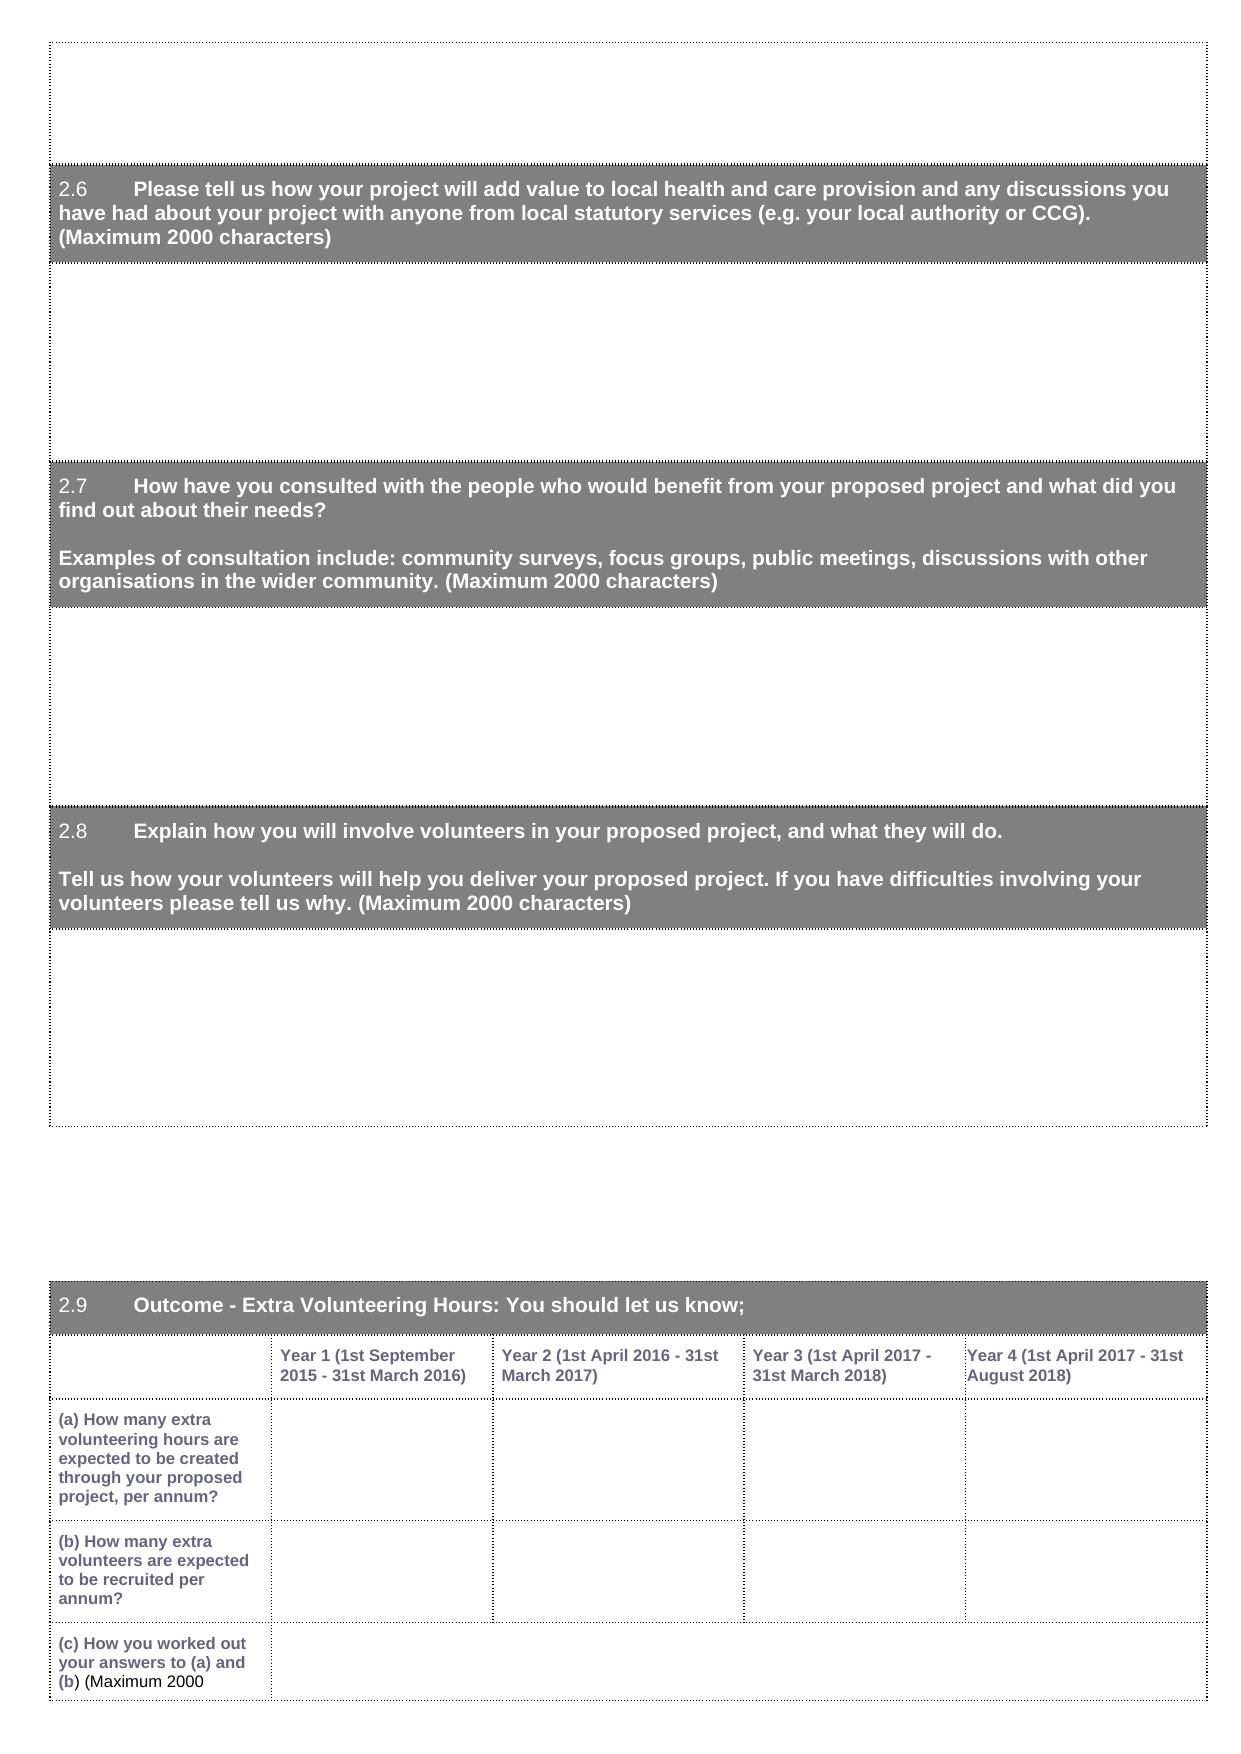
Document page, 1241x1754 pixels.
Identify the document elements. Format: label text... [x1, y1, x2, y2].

table_cell QUESTION_ELEMENT_TR_END 004 [1207, 1622, 1240, 1699]
table_cell MAIN_ELEMENT_TD SPAN:3 WIDTH:ELEMENT BEGIN Section=2 Question ID=4024 presentation_type=textarea abstract_data_type=shorttexttextarea besideBEGIN ENDELEMENT END page_no=2 Question ID=4024MAIN_ELEMENT_TD_END [272, 1622, 1207, 1699]
table_cell MAIN_ELEMENT_TD SPAN: WIDTH:ELEMENT BEGIN Section=2 Question ID=4016 presentation_type=textbox abstract_data_type=numbertextbox small besideBEGINENDELEMENT END page_no=2 Question ID=4016MAIN_ELEMENT_TD_END [493, 1398, 744, 1519]
table_cell QUESTION_ELEMENT_TR_END 001 [1207, 1334, 1240, 1398]
table_header QUESTION HEADING2.9 Outcome - Extra Volunteering Hours: You should let us know; [50, 1281, 1207, 1334]
table_cell QUESTION_ELEMENT_TR 004MAIN_ELEMENT_TD SPAN: WIDTH:ELEMENT BEGIN Section=2 Question ID=4022 presentation_type=label abstract_data_type=LABELBEGIN(c) How you worked out your answers to (a) and (b) (Maximum 2000 characters)ENDELEMENT END page_no=2 Question ID=4022MAIN_ELEMENT_TD_END [50, 1622, 272, 1699]
table_cell QUESTION_ELEMENT_TR 001MAIN_ELEMENT_TD SPAN: WIDTH:ELEMENT BEGIN Section=2 Question ID=3957 presentation_type=textarea abstract_data_type=shorttexttextarea besideBEGIN ENDELEMENT END page_no=2 Question ID=3957MAIN_ELEMENT_TD_END [50, 607, 1207, 805]
table_cell Year 1 (1st September 2015 - 31st March 2016) ENDELEMENT END page_no=2 Question ID=4011MAIN_ELEMENT_TD_END [272, 1334, 493, 1398]
table_cell MAIN_ELEMENT_TD SPAN: WIDTH:ELEMENT BEGIN Section=2 Question ID=4017 presentation_type=textbox abstract_data_type=numbertextbox small besideBEGINENDELEMENT END page_no=2 Question ID=4017MAIN_ELEMENT_TD_END [744, 1398, 966, 1519]
table_cell QUESTION_ELEMENT_TR 001MAIN_ELEMENT_TD SPAN: WIDTH:ELEMENT BEGIN Section=2 Question ID=4008 presentation_type=label abstract_data_type=LABELBEGIN ENDELEMENT END page_no=2 Question ID=4008MAIN_ELEMENT_TD_END [50, 1334, 272, 1398]
table_cell QUESTION_ELEMENT_TR_END 003 [1207, 1520, 1240, 1622]
table_cell QUESTION_ELEMENT_TR 003MAIN_ELEMENT_TD SPAN: WIDTH:ELEMENT BEGIN Section=2 Question ID=4018 presentation_type=label abstract_data_type=LABELBEGIN(b) How many extra volunteers are expected to be recruited per annum? ENDELEMENT END page_no=2 Question ID=4018MAIN_ELEMENT_TD_END [50, 1520, 272, 1622]
table_header [1207, 165, 1240, 262]
table_header [1207, 806, 1240, 928]
table_header [1207, 462, 1240, 607]
table_cell QUESTION_ELEMENT_TR 002MAIN_ELEMENT_TD SPAN: WIDTH:ELEMENT BEGIN Section=2 Question ID=4009 presentation_type=label abstract_data_type=LABELBEGIN(a) How many extra volunteering hours are expected to be created through your proposed project, per annum? ENDELEMENT END page_no=2 Question ID=4009MAIN_ELEMENT_TD_END [50, 1398, 272, 1519]
table_cell QUESTION_ELEMENT_TR 001MAIN_ELEMENT_TD SPAN: WIDTH:ELEMENT BEGIN Section=2 Question ID=3956 presentation_type=textarea abstract_data_type=shorttexttextarea besideBEGIN ENDELEMENT END page_no=2 Question ID=3956MAIN_ELEMENT_TD_END [50, 262, 1207, 460]
table_header QUESTION HEADING2.8 Explain how you will involve volunteers in your proposed project, and what they will do. note link Tell us how your volunteers will help you deliver your proposed project. If you have difficulties involving your volunteers please tell us why. (Maximum 2000 characters) [50, 806, 1207, 928]
table_header QUESTION HEADING2.6 Please tell us how your project will add value to local health and care provision and any discussions you have had about your project with anyone from local statutory services (e.g. your local authority or CCG). (Maximum 2000 characters) [50, 165, 1207, 262]
table_cell [966, 1398, 1207, 1519]
table_cell MAIN_ELEMENT_TD SPAN: WIDTH:ELEMENT BEGIN Section=2 Question ID=4019 presentation_type=textbox abstract_data_type=numbertextbox small besideBEGINENDELEMENT END page_no=2 Question ID=4019MAIN_ELEMENT_TD_END [272, 1520, 493, 1622]
table_cell MAIN_ELEMENT_TD SPAN: WIDTH:ELEMENT BEGIN Section=2 Question ID=4014 presentation_type=label abstract_data_type=LABELBEGINYear 3 (1st April 2017 - 31st March 2018) ENDELEMENT END page_no=2 Question ID=4014MAIN_ELEMENT_TD_END [744, 1334, 966, 1398]
table_cell QUESTION_ELEMENT_TR_END 001 [1207, 607, 1240, 805]
table_cell MAIN_ELEMENT_TD SPAN: WIDTH:ELEMENT BEGIN Section=2 Question ID=4015 presentation_type=textbox abstract_data_type=numbertextbox small besideBEGINENDELEMENT END page_no=2 Question ID=4015MAIN_ELEMENT_TD_END [272, 1398, 493, 1519]
table_header QUESTION HEADING2.7 How have you consulted with the people who would benefit from your proposed project and what did you find out about their needs? note link Examples of consultation include: community surveys, focus groups, public meetings, discussions with other organisations in the wider community. (Maximum 2000 characters) [50, 462, 1207, 607]
table_cell Year 4 (1st April 2017 - 31st August 2018) [966, 1334, 1207, 1398]
table_cell QUESTION_ELEMENT_TR 001MAIN_ELEMENT_TD SPAN: WIDTH:ELEMENT BEGIN Section=2 Question ID=3958 presentation_type=textarea abstract_data_type=shorttexttextarea besideBEGIN ENDELEMENT END page_no=2 Question ID=3958MAIN_ELEMENT_TD_END [50, 928, 1207, 1126]
table_cell Year 2 (1st April 2016 - 31st March 2017) ENDELEMENT END page_no=2 Question ID=4012MAIN_ELEMENT_TD_END [493, 1334, 744, 1398]
table_cell [966, 1520, 1207, 1622]
table_cell MAIN_ELEMENT_TD SPAN: WIDTH:ELEMENT BEGIN Section=2 Question ID=4020 presentation_type=textbox abstract_data_type=numbertextbox small besideBEGINENDELEMENT END page_no=2 Question ID=4020MAIN_ELEMENT_TD_END [493, 1520, 744, 1622]
table_cell QUESTION_ELEMENT_TR_END 001 [1207, 928, 1240, 1126]
table_cell QUESTION_ELEMENT_TR_END 001 [1207, 262, 1240, 460]
table_cell QUESTION_ELEMENT_TR_END 001 [1207, 42, 1240, 163]
table_cell QUESTION_ELEMENT_TR_END 002 [1207, 1398, 1240, 1519]
table_cell MAIN_ELEMENT_TD SPAN: WIDTH:ELEMENT BEGIN Section=2 Question ID=4021 presentation_type=textbox abstract_data_type=numbertextbox small besideBEGINENDELEMENT END page_no=2 Question ID=4021MAIN_ELEMENT_TD_END [744, 1520, 966, 1622]
table_header [1207, 1281, 1240, 1334]
table_cell QUESTION_ELEMENT_TR 001MAIN_ELEMENT_TD SPAN: WIDTH:ELEMENT BEGIN Section=2 Question ID=3955 presentation_type=textarea abstract_data_type=shorttexttextarea besideBEGIN ENDELEMENT END page_no=2 Question ID=3955MAIN_ELEMENT_TD_END [50, 42, 1207, 163]
